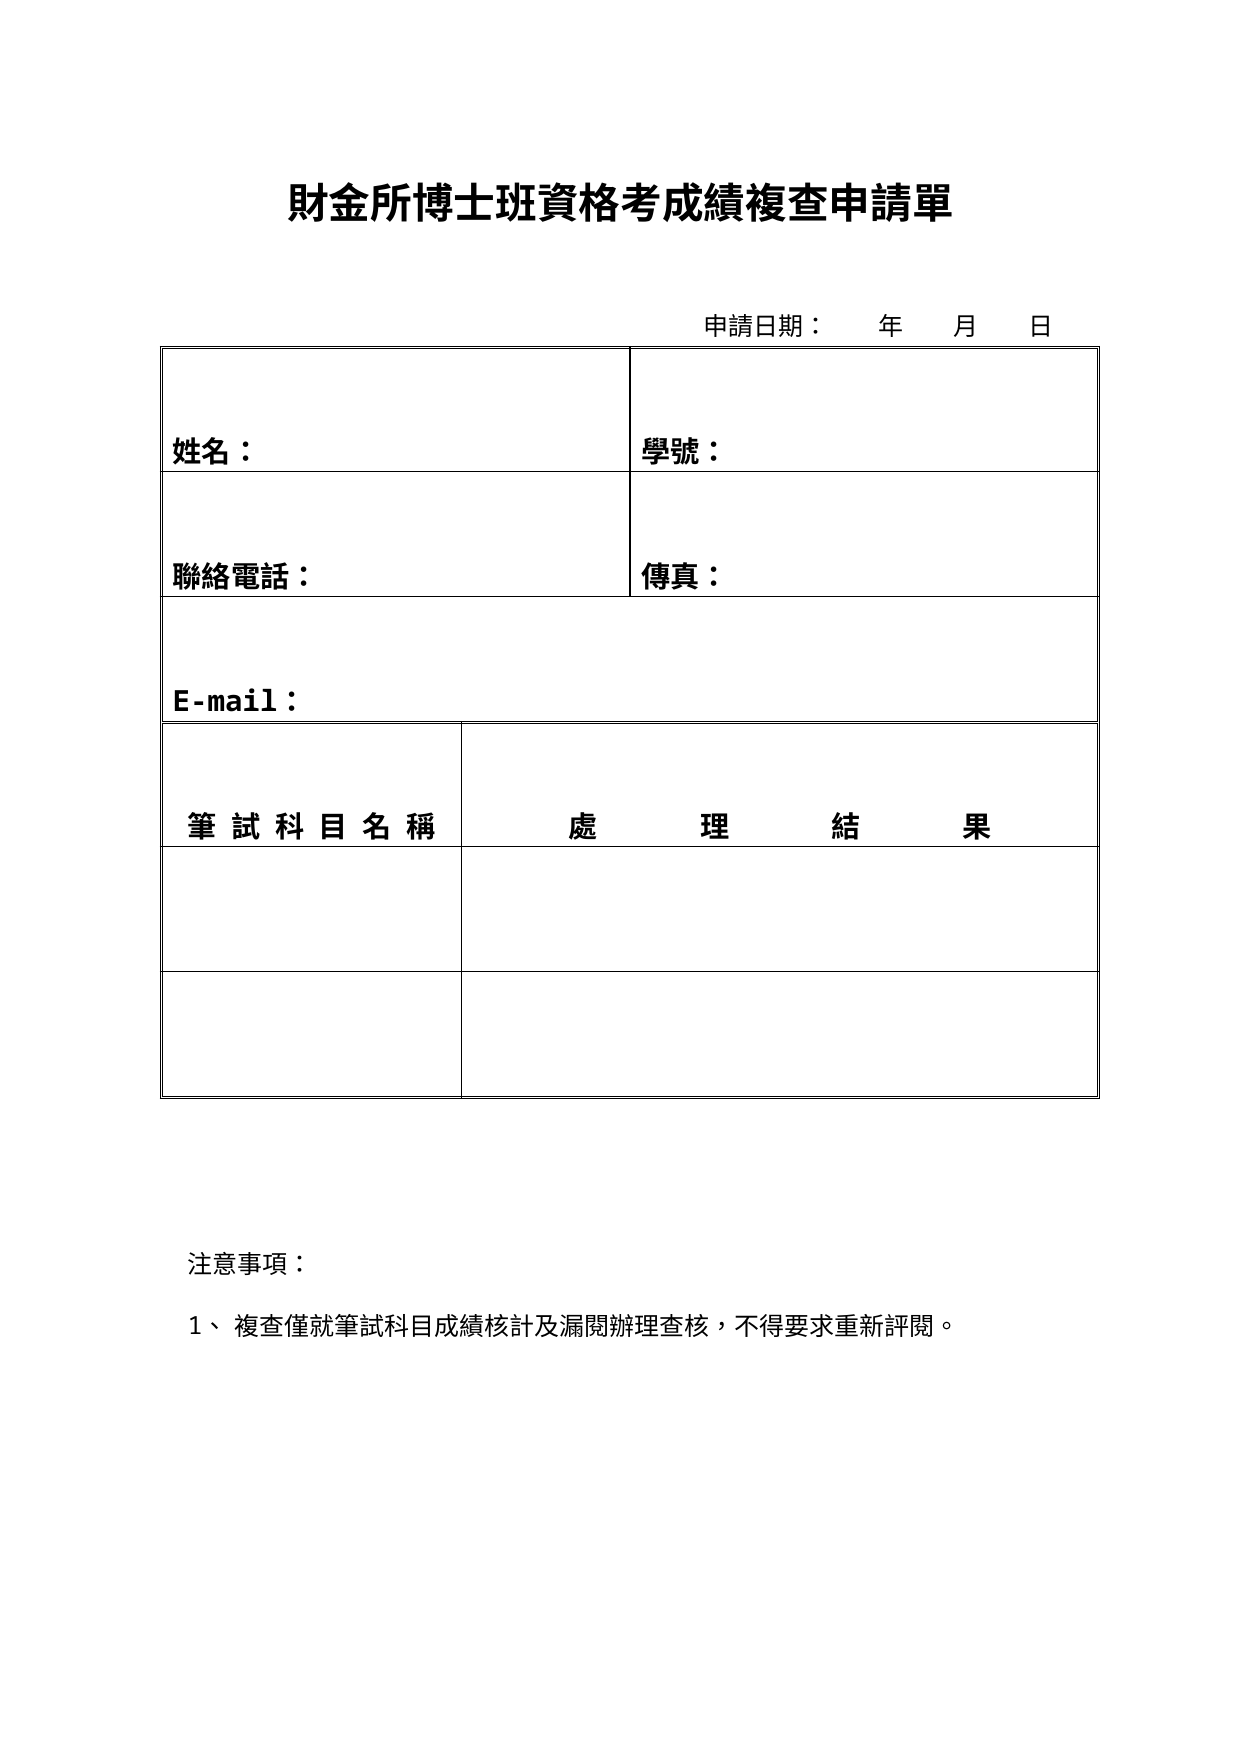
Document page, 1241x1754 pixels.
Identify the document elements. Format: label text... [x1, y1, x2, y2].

table_header 姓名： [163, 349, 629, 471]
table_cell [163, 972, 461, 1096]
list 複查僅就筆試科目成績核計及漏閱辦理查核，不得要求重新評閱。 [187, 1283, 1053, 1346]
table_header 學號： [631, 349, 1097, 471]
text 注意事項： [187, 1221, 1053, 1283]
text 財金所博士班資格考成績複查申請單 [187, 158, 1053, 221]
table_cell 聯絡電話： [163, 472, 629, 596]
table_cell 傳真： [631, 472, 1097, 596]
table_cell 處 理 結 果 [462, 724, 1097, 846]
table_cell 筆 試 科 目 名 稱 [163, 724, 461, 846]
table_cell E-mail： [163, 597, 1097, 721]
table_cell [462, 847, 1097, 971]
table_cell [462, 972, 1097, 1096]
text 申請日期： 年 月 日 [187, 283, 1053, 346]
table_cell [163, 847, 461, 971]
